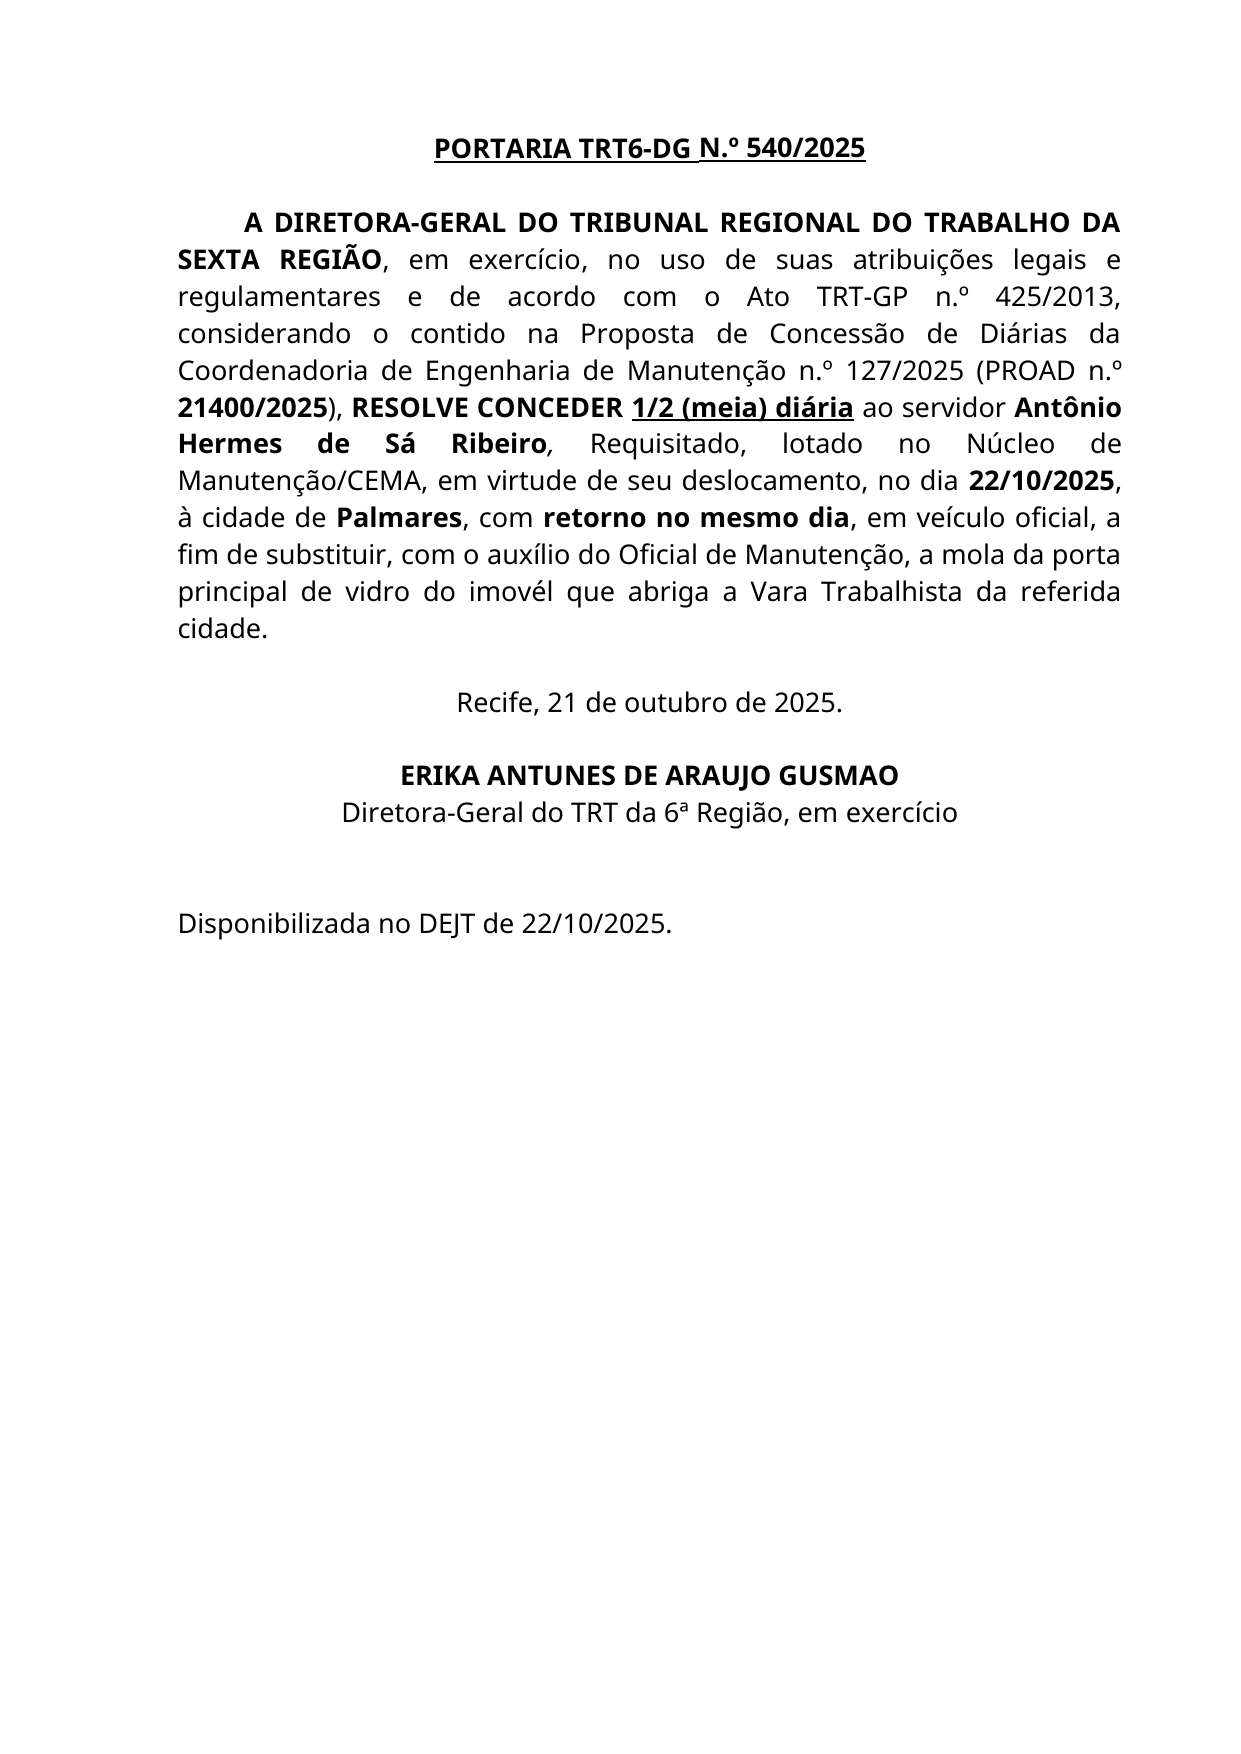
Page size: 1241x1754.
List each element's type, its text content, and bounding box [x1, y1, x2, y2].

text Recife, 21 de outubro de 2025. [177, 683, 1122, 720]
text ERIKA ANTUNES DE ARAUJO GUSMAO [177, 757, 1122, 794]
text Diretora-Geral do TRT da 6ª Região, em exercício [177, 794, 1122, 831]
text Disponibilizada no DEJT de 22/10/2025. [177, 904, 1122, 941]
text PORTARIA TRT6-DG N.º 540/2025 [177, 129, 1122, 167]
text A DIRETORA-GERAL DO TRIBUNAL REGIONAL DO TRABALHO DA SEXTA REGIÃO, em exercício, no uso de suas atribuições legais e regulamentares e de acordo com o Ato TRT-GP n.º 425/2013, considerando o contido na Proposta de Concessão de Diárias da Coordenadoria de Engenharia de Manutenção n.º 127/2025 (PROAD n.º 21400/2025), RESOLVE CONCEDER 1/2 (meia) diária ao servidor Antônio Hermes de Sá Ribeiro, Requisitado, lotado no Núcleo de Manutenção/CEMA, em virtude de seu deslocamento, no dia 22/10/2025, à cidade de Palmares, com retorno no mesmo dia, em veículo oficial, a fim de substituir, com o auxílio do Oficial de Manutenção, a mola da porta principal de vidro do imovél que abriga a Vara Trabalhista da referida cidade. [177, 204, 1122, 646]
